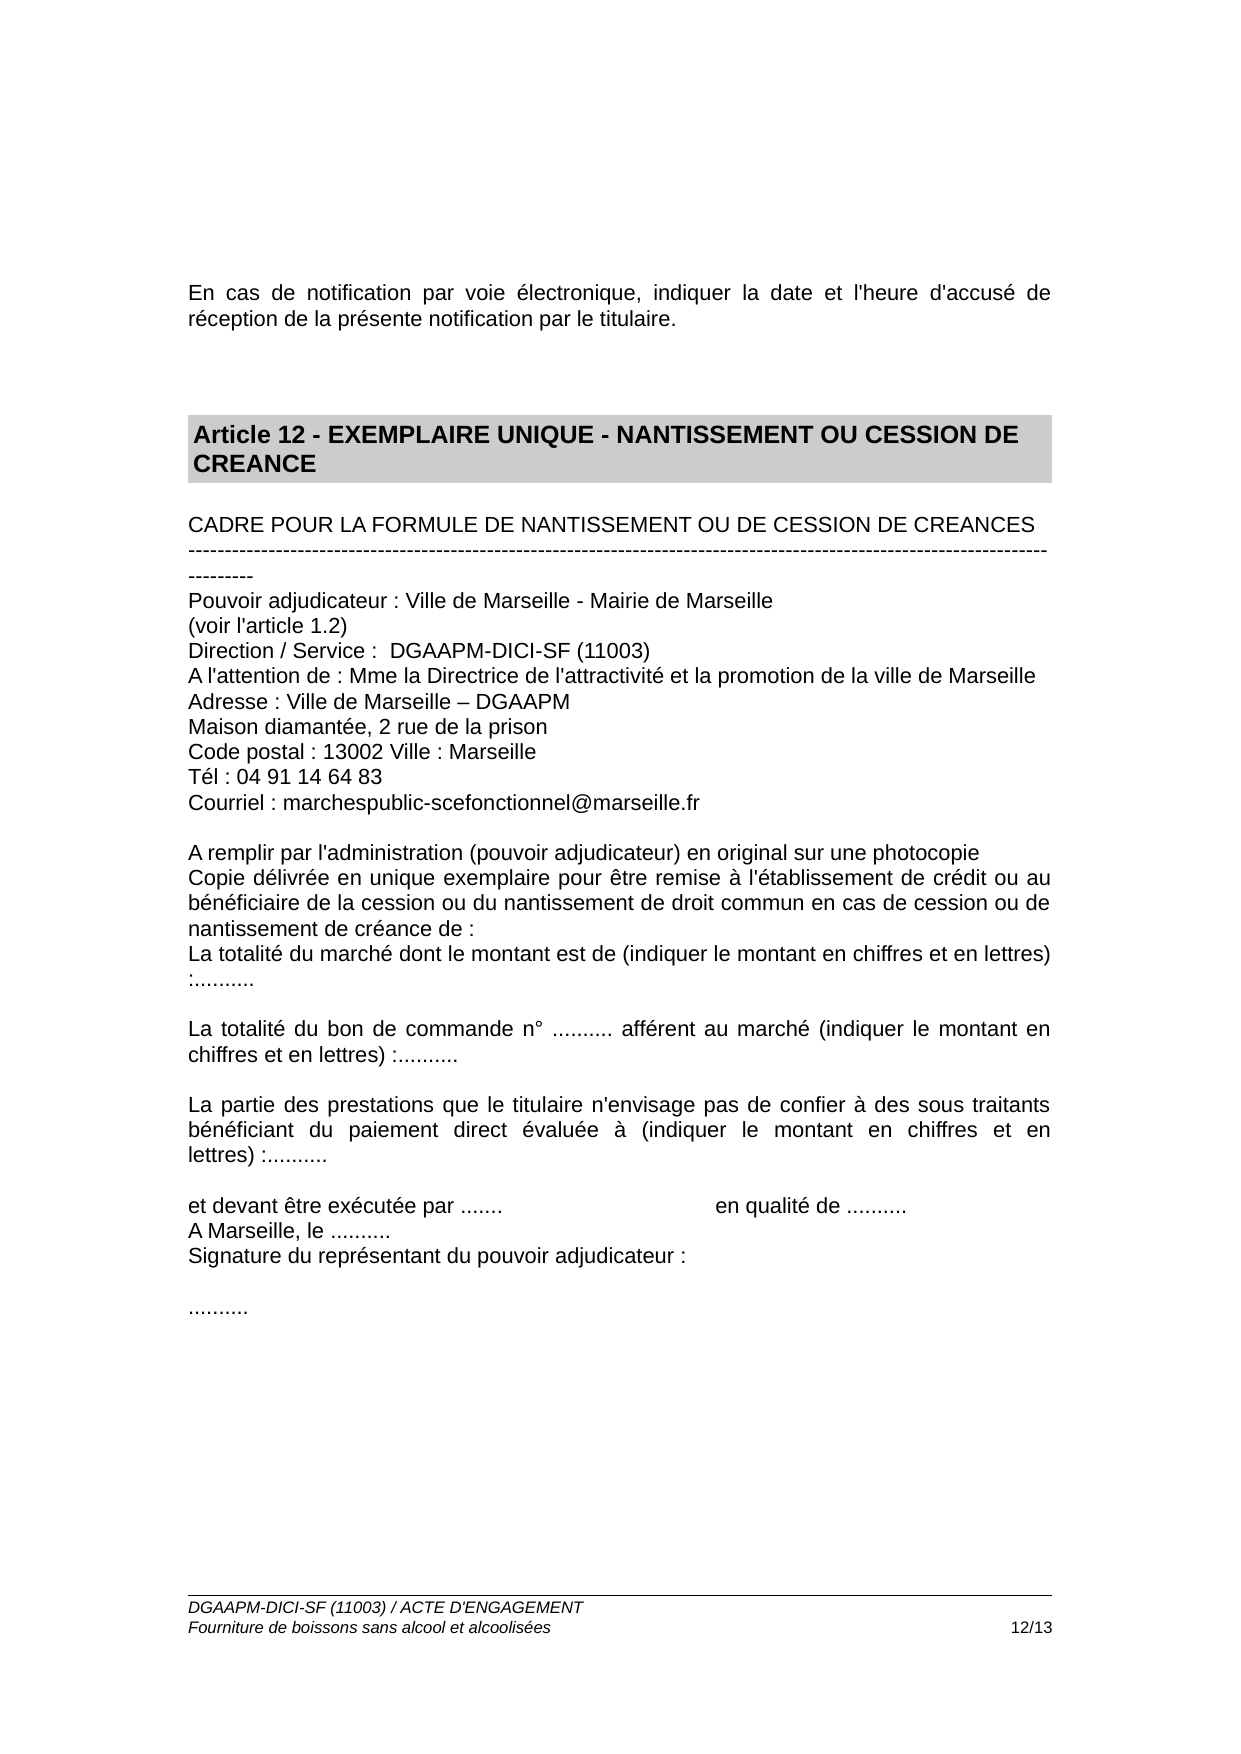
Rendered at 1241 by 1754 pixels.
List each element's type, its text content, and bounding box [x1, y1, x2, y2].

text CADRE POUR LA FORMULE DE NANTISSEMENT OU DE CESSION DE CREANCES [188, 512, 1052, 537]
text La totalité du bon de commande n° .......... afférent au marché (indiquer le montant en chiffres et en lettres) :.......... [188, 1016, 1052, 1067]
text A l'attention de : Mme la Directrice de l'attractivité et la promotion de la ville de Marseille [188, 663, 1052, 688]
text La partie des prestations que le titulaire n'envisage pas de confier à des sous traitants bénéficiant du paiement direct évaluée à (indiquer le montant en chiffres et en lettres) :.......... [188, 1092, 1052, 1167]
text Tél : 04 91 14 64 83 [188, 764, 1052, 789]
text Pouvoir adjudicateur : Ville de Marseille - Mairie de Marseille [188, 588, 1052, 613]
text A remplir par l'administration (pouvoir adjudicateur) en original sur une photocopie [188, 840, 1052, 865]
text Copie délivrée en unique exemplaire pour être remise à l'établissement de crédit ou au bénéficiaire de la cession ou du nantissement de droit commun en cas de cession ou de nantissement de créance de : [188, 865, 1052, 941]
text et devant être exécutée par ....... en qualité de .......... [188, 1193, 1052, 1218]
subtitle EXEMPLAIRE UNIQUE - NANTISSEMENT OU CESSION DE CREANCE [190, 417, 1050, 480]
text A Marseille, le .......... [188, 1218, 1052, 1243]
text En cas de notification par voie électronique, indiquer la date et l'heure d'accusé de réception de la présente notification par le titulaire. [188, 280, 1052, 331]
text Signature du représentant du pouvoir adjudicateur : [188, 1243, 1052, 1268]
text Code postal : 13002 Ville : Marseille [188, 739, 1052, 764]
text Maison diamantée, 2 rue de la prison [188, 714, 1052, 739]
text Courriel : marchespublic-scefonctionnel@marseille.fr [188, 789, 1052, 814]
text Adresse : Ville de Marseille – DGAAPM [188, 688, 1052, 714]
text .......... [188, 1293, 1052, 1319]
text ------------------------------------------------------------------------------------------------------------------------------- [188, 537, 1052, 588]
text (voir l'article 1.2) [188, 613, 1052, 638]
text Direction / Service : DGAAPM-DICI-SF (11003) [188, 638, 1052, 663]
text La totalité du marché dont le montant est de (indiquer le montant en chiffres et en lettres) :.......... [188, 941, 1052, 991]
